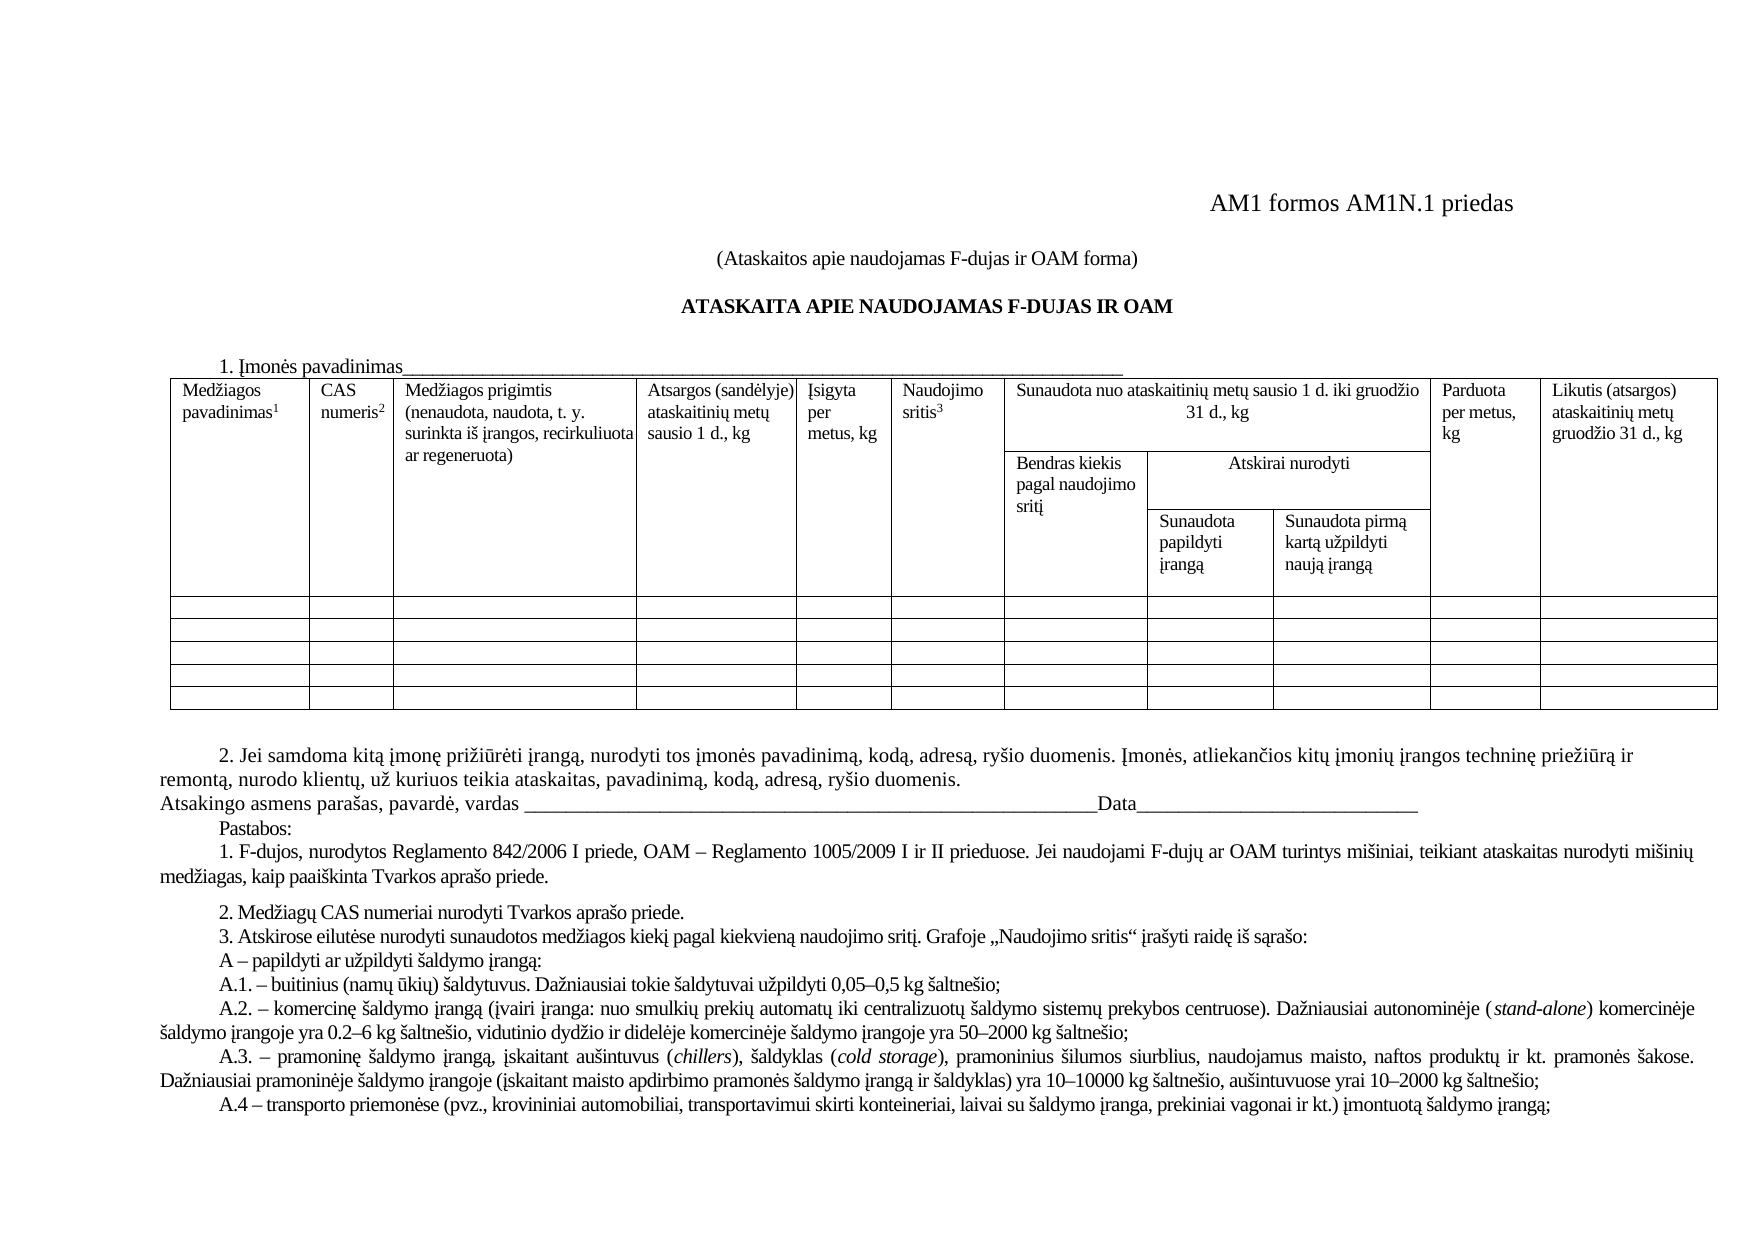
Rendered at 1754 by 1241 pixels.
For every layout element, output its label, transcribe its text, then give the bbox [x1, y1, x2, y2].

table_cell [1005, 597, 1147, 618]
table_cell [892, 687, 1004, 709]
table_cell [394, 665, 636, 686]
text (Ataskaitos apie naudojamas F-dujas ir OAM forma) [159, 246, 1695, 270]
table_cell [637, 687, 796, 709]
table_cell [1274, 687, 1430, 709]
text AM1 formos AM1N.1 priedas [1209, 188, 1695, 217]
table_cell [797, 619, 891, 641]
table_cell [797, 642, 891, 663]
table_cell [394, 687, 636, 709]
table_cell [310, 642, 393, 663]
table_cell [1274, 642, 1430, 663]
table_cell [1005, 642, 1147, 663]
table_cell [1148, 597, 1273, 618]
table_cell [892, 597, 1004, 618]
table_cell [1431, 642, 1540, 663]
table_header Medžiagos prigimtis (nenaudota, naudota, t. y. surinkta iš įrangos, recirkuliuota ar regeneruota) [394, 379, 636, 596]
table_header Naudojimo sritis3 [892, 379, 1004, 596]
table_cell [1274, 597, 1430, 618]
table_cell [1541, 687, 1717, 709]
table_cell [310, 687, 393, 709]
text 3. Atskirose eilutėse nurodyti sunaudotos medžiagos kiekį pagal kiekvieną naudojimo sritį. Grafoje „Naudojimo sritis“ įrašyti raidę iš sąrašo: [159, 924, 1695, 948]
text A.3. – pramoninę šaldymo įrangą, įskaitant aušintuvus (chillers), šaldyklas (cold storage), pramoninius šilumos siurblius, naudojamus maisto, naftos produktų ir kt. pramonės šakose. Dažniausiai pramoninėje šaldymo įrangoje (įskaitant maisto apdirbimo pramonės šaldymo įrangą ir šaldyklas) yra 10–10000 kg šaltnešio, aušintuvuose yrai 10–2000 kg šaltnešio; [159, 1044, 1695, 1092]
text 2. Jei samdoma kitą įmonę prižiūrėti įrangą, nurodyti tos įmonės pavadinimą, kodą, adresą, ryšio duomenis. Įmonės, atliekančios kitų įmonių įrangos techninę priežiūrą ir remontą, nurodo klientų, už kuriuos teikia ataskaitas, pavadinimą, kodą, adresą, ryšio duomenis. [159, 743, 1695, 791]
text ataskaita apie naudojamas F-dujas ir oam [159, 294, 1695, 318]
table_cell [1005, 665, 1147, 686]
table_cell Sunaudota papildyti įrangą [1148, 510, 1273, 596]
table_cell Sunaudota pirmą kartą užpildyti naują įrangą [1274, 510, 1430, 596]
table_cell [1431, 619, 1540, 641]
table_cell [1431, 665, 1540, 686]
table_cell [394, 642, 636, 663]
table_cell [1274, 665, 1430, 686]
table_cell [637, 665, 796, 686]
table_cell [637, 597, 796, 618]
table_cell [1005, 687, 1147, 709]
table_cell [310, 665, 393, 686]
text A – papildyti ar užpildyti šaldymo įrangą: [159, 948, 1695, 972]
table_cell [1541, 619, 1717, 641]
text Pastabos: [159, 815, 1695, 839]
table_cell [310, 619, 393, 641]
table_header Parduota per metus, kg [1431, 379, 1540, 596]
table_cell [1431, 687, 1540, 709]
table_cell [1274, 619, 1430, 641]
text 1. F-dujos, nurodytos Reglamento 842/2006 I priede, OAM – Reglamento 1005/2009 I ir II prieduose. Jei naudojami F-dujų ar OAM turintys mišiniai, teikiant ataskaitas nurodyti mišinių medžiagas, kaip paaiškinta Tvarkos aprašo priede. [159, 839, 1695, 888]
table_cell [310, 597, 393, 618]
text Atsakingo asmens parašas, pavardė, vardas _______________________________________________________Data___________________________ [159, 791, 1695, 815]
table_cell [637, 619, 796, 641]
table_cell [797, 687, 891, 709]
table_cell [1541, 597, 1717, 618]
table_cell [797, 665, 891, 686]
text A.1. – buitinius (namų ūkių) šaldytuvus. Dažniausiai tokie šaldytuvai užpildyti 0,05–0,5 kg šaltnešio; [159, 972, 1695, 996]
table_cell [1541, 642, 1717, 663]
table_header CAS numeris2 [310, 379, 393, 596]
table_cell Atskirai nurodyti [1148, 452, 1430, 508]
table_header Likutis (atsargos) ataskaitinių metų gruodžio 31 d., kg [1541, 379, 1717, 596]
table_cell [892, 619, 1004, 641]
table_cell [394, 619, 636, 641]
table_cell [171, 687, 309, 709]
table_cell [797, 597, 891, 618]
table_cell [1148, 619, 1273, 641]
table_cell [637, 642, 796, 663]
table_cell [892, 642, 1004, 663]
text A.4 – transporto priemonėse (pvz., krovininiai automobiliai, transportavimui skirti konteineriai, laivai su šaldymo įranga, prekiniai vagonai ir kt.) įmontuotą šaldymo įrangą; [159, 1092, 1695, 1116]
text 2. Medžiagų CAS numeriai nurodyti Tvarkos aprašo priede. [159, 899, 1695, 924]
table_cell [1431, 597, 1540, 618]
table_cell [171, 665, 309, 686]
table_cell [171, 597, 309, 618]
table_header Įsigyta per metus, kg [797, 379, 891, 596]
table_cell [394, 597, 636, 618]
table_header Sunaudota nuo ataskaitinių metų sausio 1 d. iki gruodžio 31 d., kg [1005, 379, 1430, 451]
table_cell [892, 665, 1004, 686]
text 1. Įmonės pavadinimas________________________________________________________________________ [159, 354, 1695, 378]
table_cell [1148, 687, 1273, 709]
table_cell [1148, 665, 1273, 686]
table_header Atsargos (sandėlyje) ataskaitinių metų sausio 1 d., kg [637, 379, 796, 596]
table_cell [1005, 619, 1147, 641]
table_cell [171, 619, 309, 641]
text A.2. – komercinę šaldymo įrangą (įvairi įranga: nuo smulkių prekių automatų iki centralizuotų šaldymo sistemų prekybos centruose). Dažniausiai autonominėje (stand-alone) komercinėje šaldymo įrangoje yra 0.2–6 kg šaltnešio, vidutinio dydžio ir didelėje komercinėje šaldymo įrangoje yra 50–2000 kg šaltnešio; [159, 996, 1695, 1044]
table_cell Bendras kiekis pagal naudojimo sritį [1005, 452, 1147, 596]
table_cell [1148, 642, 1273, 663]
table_cell [1541, 665, 1717, 686]
table_cell [171, 642, 309, 663]
table_header Medžiagos pavadinimas1 [171, 379, 309, 596]
